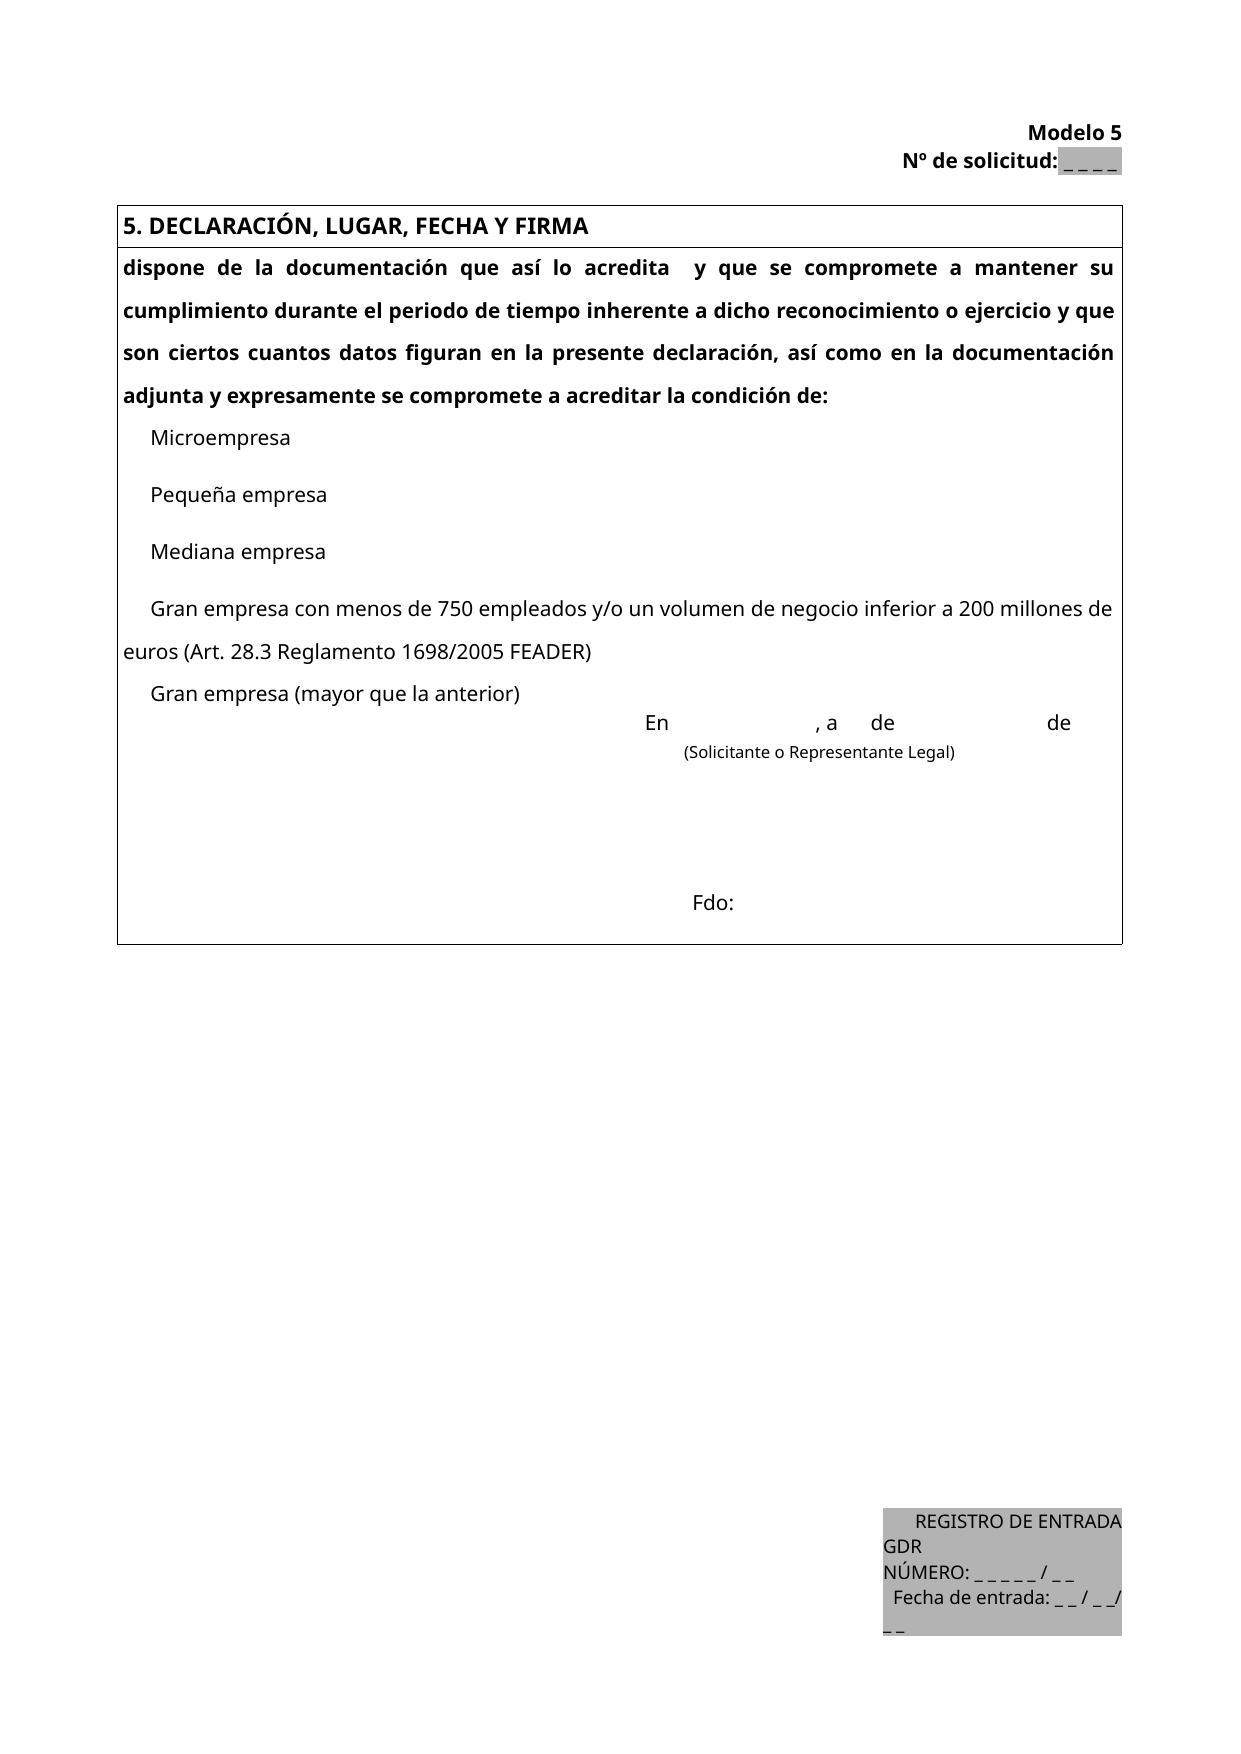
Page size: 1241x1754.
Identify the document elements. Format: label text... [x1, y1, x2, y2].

table_cell dispone de la documentación que así lo acredita y que se compromete a mantener su cumplimiento durante el periodo de tiempo inherente a dicho reconocimiento o ejercicio y que son ciertos cuantos datos figuran en la presente declaración, así como en la documentación adjunta y expresamente se compromete a acreditar la condición de: Microempresa Pequeña empresa Mediana empresa Gran empresa con menos de 750 empleados y/o un volumen de negocio inferior a 200 millones de euros (Art. 28.3 Reglamento 1698/2005 FEADER) Gran empresa (mayor que la anterior) En , a de de (Solicitante o Representante Legal) Fdo: [118, 248, 1122, 944]
table_header 5. DECLARACIÓN, LUGAR, FECHA Y FIRMA [118, 206, 1122, 247]
